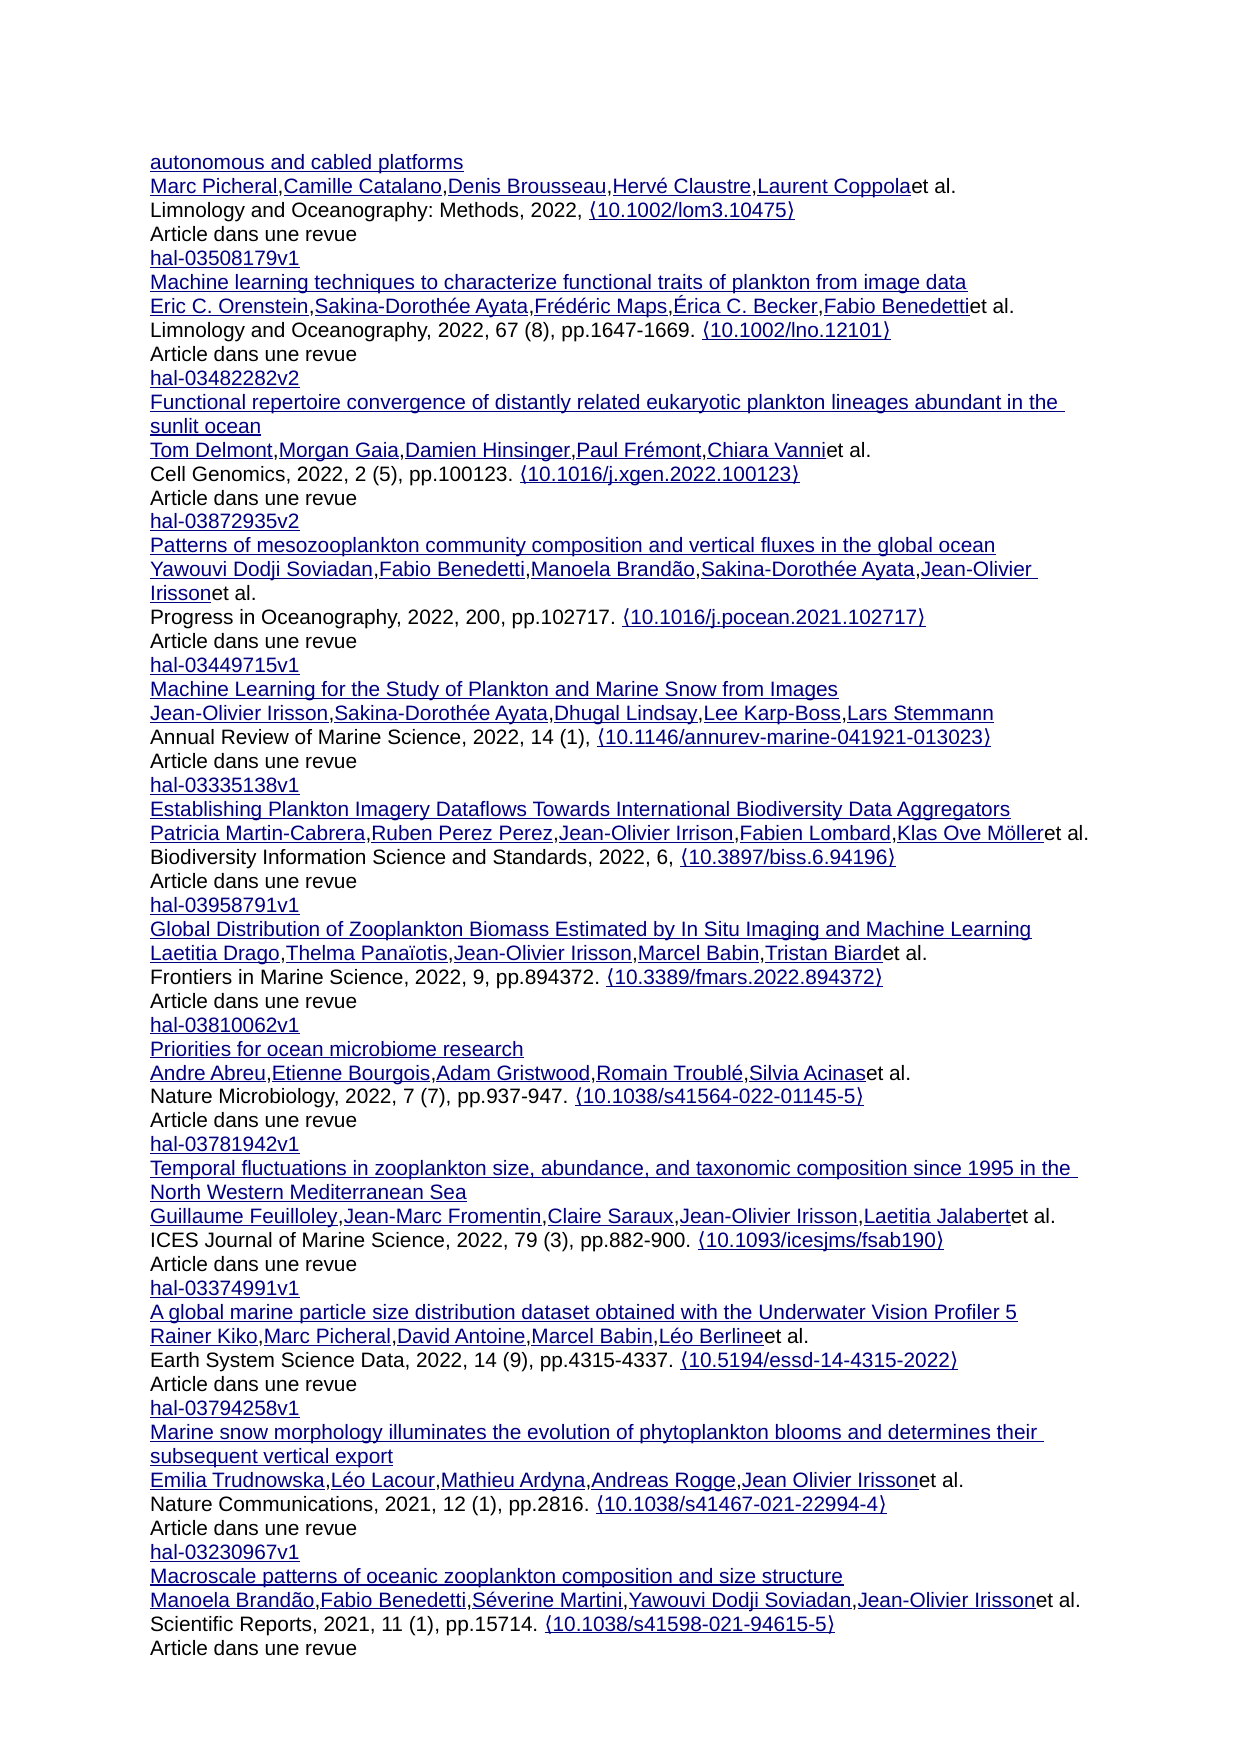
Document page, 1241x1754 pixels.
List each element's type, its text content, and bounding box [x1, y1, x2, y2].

table_cell Patterns of mesozooplankton community composition and vertical fluxes in the global ocean Yawouvi Dodji Soviadan,Fabio Benedetti,Manoela Brandão,Sakina-Dorothée Ayata,Jean-Olivier Irissonet al. Progress in Oceanography, 2022, 200, pp.102717. ⟨10.1016/j.pocean.2021.102717⟩ Article dans une revue hal-03449715v1 [150, 533, 1090, 677]
table_cell Functional repertoire convergence of distantly related eukaryotic plankton lineages abundant in the sunlit ocean Tom Delmont,Morgan Gaia,Damien Hinsinger,Paul Frémont,Chiara Vanniet al. Cell Genomics, 2022, 2 (5), pp.100123. ⟨10.1016/j.xgen.2022.100123⟩ Article dans une revue hal-03872935v2 [150, 390, 1090, 533]
table_cell Temporal fluctuations in zooplankton size, abundance, and taxonomic composition since 1995 in the North Western Mediterranean Sea Guillaume Feuilloley,Jean-Marc Fromentin,Claire Saraux,Jean-Olivier Irisson,Laetitia Jalabertet al. ICES Journal of Marine Science, 2022, 79 (3), pp.882-900. ⟨10.1093/icesjms/fsab190⟩ Article dans une revue hal-03374991v1 [150, 1156, 1090, 1300]
table_cell A global marine particle size distribution dataset obtained with the Underwater Vision Profiler 5 Rainer Kiko,Marc Picheral,David Antoine,Marcel Babin,Léo Berlineet al. Earth System Science Data, 2022, 14 (9), pp.4315-4337. ⟨10.5194/essd-14-4315-2022⟩ Article dans une revue hal-03794258v1 [150, 1300, 1090, 1420]
table_cell Establishing Plankton Imagery Dataflows Towards International Biodiversity Data Aggregators Patricia Martin-Cabrera,Ruben Perez Perez,Jean-Olivier Irrison,Fabien Lombard,Klas Ove Mölleret al. Biodiversity Information Science and Standards, 2022, 6, ⟨10.3897/biss.6.94196⟩ Article dans une revue hal-03958791v1 [150, 797, 1090, 917]
table_cell Global Distribution of Zooplankton Biomass Estimated by In Situ Imaging and Machine Learning Laetitia Drago,Thelma Panaïotis,Jean-Olivier Irisson,Marcel Babin,Tristan Biardet al. Frontiers in Marine Science, 2022, 9, pp.894372. ⟨10.3389/fmars.2022.894372⟩ Article dans une revue hal-03810062v1 [150, 917, 1090, 1036]
table_cell Machine Learning for the Study of Plankton and Marine Snow from Images Jean-Olivier Irisson,Sakina-Dorothée Ayata,Dhugal Lindsay,Lee Karp-Boss,Lars Stemmann Annual Review of Marine Science, 2022, 14 (1), ⟨10.1146/annurev-marine-041921-013023⟩ Article dans une revue hal-03335138v1 [150, 677, 1090, 797]
table_cell autonomous and cabled platforms Marc Picheral,Camille Catalano,Denis Brousseau,Hervé Claustre,Laurent Coppolaet al. Limnology and Oceanography: Methods, 2022, ⟨10.1002/lom3.10475⟩ Article dans une revue hal-03508179v1 [150, 150, 1090, 270]
table_cell Marine snow morphology illuminates the evolution of phytoplankton blooms and determines their subsequent vertical export Emilia Trudnowska,Léo Lacour,Mathieu Ardyna,Andreas Rogge,Jean Olivier Irissonet al. Nature Communications, 2021, 12 (1), pp.2816. ⟨10.1038/s41467-021-22994-4⟩ Article dans une revue hal-03230967v1 [150, 1420, 1090, 1563]
table_cell Machine learning techniques to characterize functional traits of plankton from image data Eric C. Orenstein,Sakina-Dorothée Ayata,Frédéric Maps,Érica C. Becker,Fabio Benedettiet al. Limnology and Oceanography, 2022, 67 (8), pp.1647-1669. ⟨10.1002/lno.12101⟩ Article dans une revue hal-03482282v2 [150, 270, 1090, 389]
table_cell Macroscale patterns of oceanic zooplankton composition and size structure Manoela Brandão,Fabio Benedetti,Séverine Martini,Yawouvi Dodji Soviadan,Jean-Olivier Irissonet al. Scientific Reports, 2021, 11 (1), pp.15714. ⟨10.1038/s41598-021-94615-5⟩ Article dans une revue [150, 1564, 1090, 1659]
table_cell Priorities for ocean microbiome research Andre Abreu,Etienne Bourgois,Adam Gristwood,Romain Troublé,Silvia Acinaset al. Nature Microbiology, 2022, 7 (7), pp.937-947. ⟨10.1038/s41564-022-01145-5⟩ Article dans une revue hal-03781942v1 [150, 1036, 1090, 1156]
